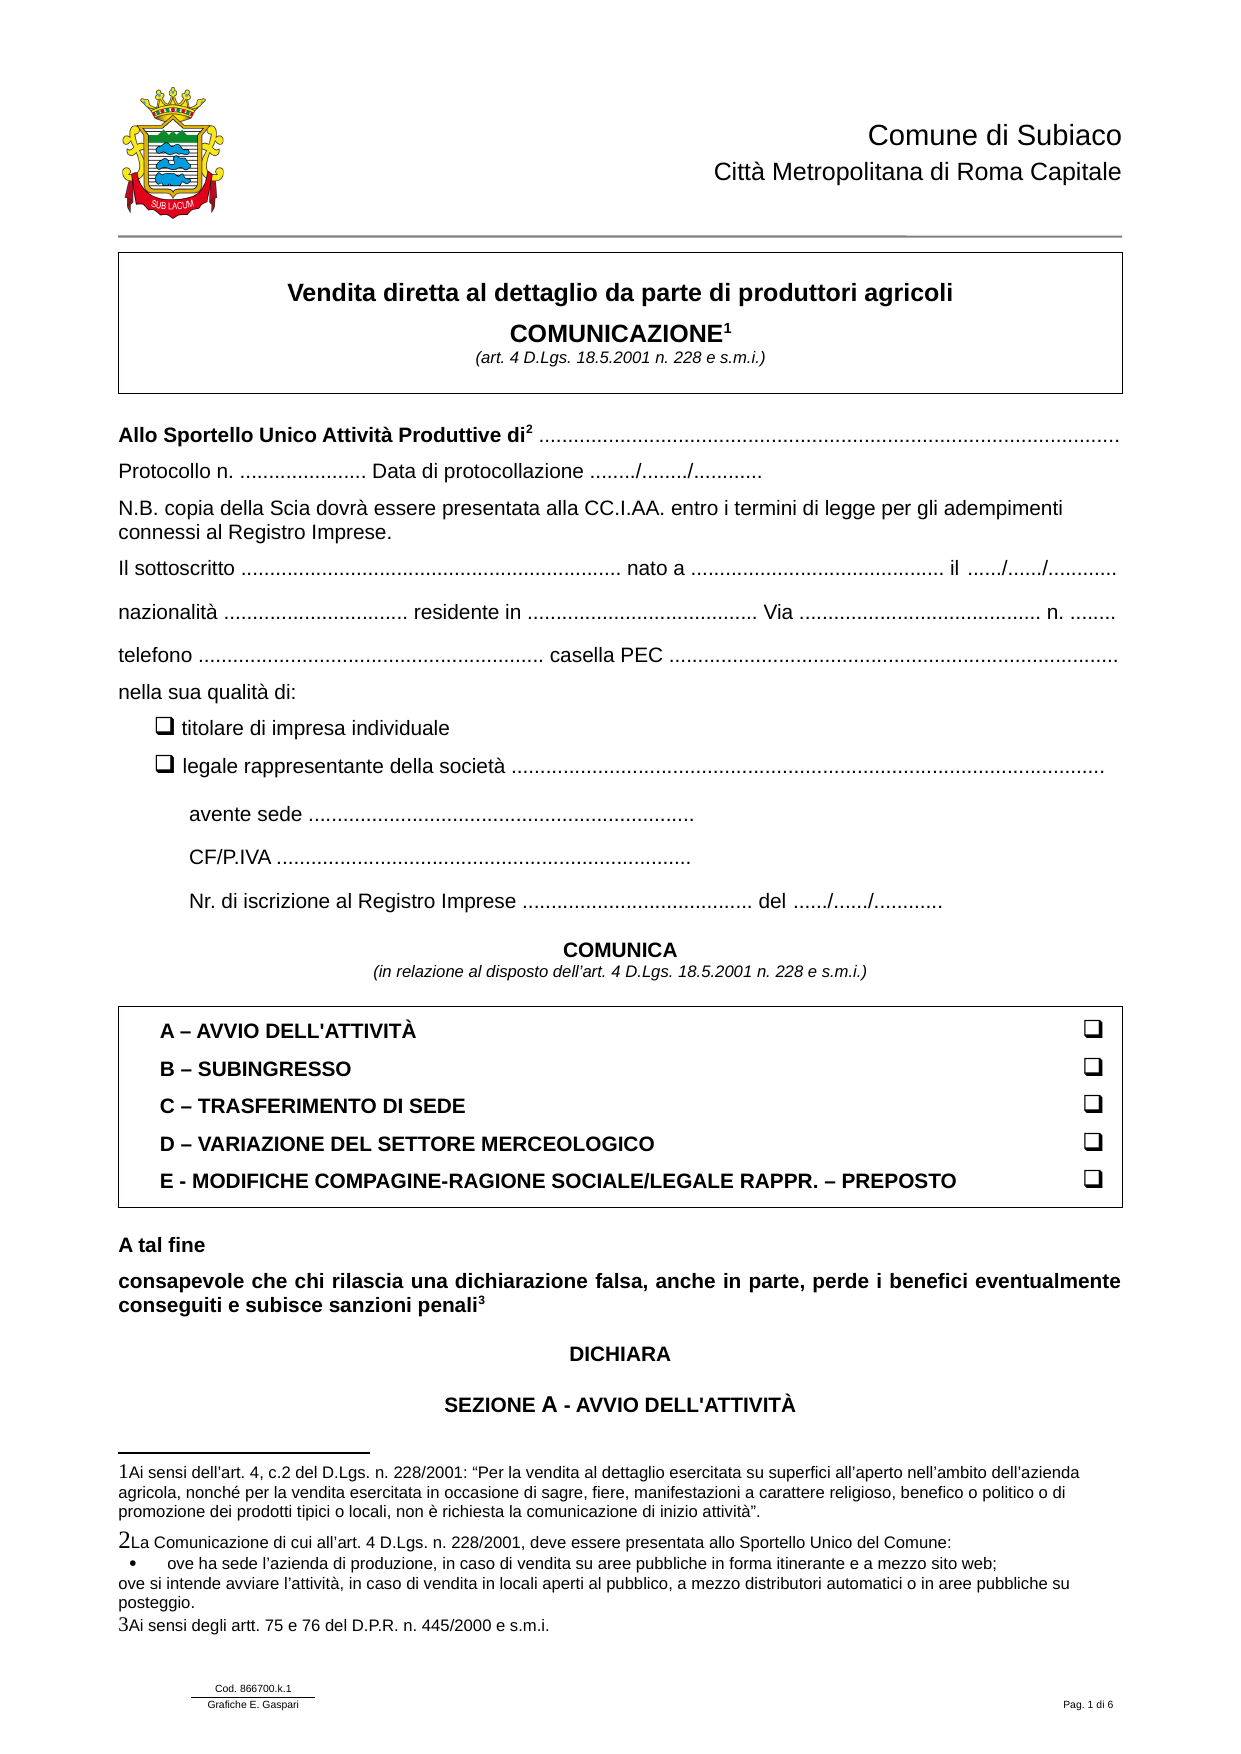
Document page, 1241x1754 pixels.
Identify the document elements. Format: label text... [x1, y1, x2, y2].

text CF/P.IVA ........................................................................ [189, 845, 1122, 869]
picture [122, 87, 224, 219]
text  legale rappresentante della società ....................................................................................................... [153, 754, 1122, 779]
table_header Vendita diretta al dettaglio da parte di produttori agricoli COMUNICAZIONE (art. 4 D.Lgs. 18.5.2001 n. 228 e s.m.i.) [119, 253, 1122, 392]
text Ai sensi degli artt. 75 e 76 del D.P.R. n. 445/2000 e s.m.i. [118, 1612, 1122, 1636]
text  titolare di impresa individuale [153, 716, 1122, 741]
text Il sottoscritto .................................................................. nato a ............................................ il ....../....../............ [118, 556, 1122, 580]
text Città Metropolitana di Roma Capitale [224, 157, 1122, 185]
text Comune di Subiaco [224, 118, 1122, 152]
text consapevole che chi rilascia una dichiarazione falsa, anche in parte, perde i benefici eventualmente conseguiti e subisce sanzioni penali [118, 1269, 1122, 1317]
text ove si intende avviare l’attività, in caso di vendita in locali aperti al pubblico, a mezzo distributori automatici o in aree pubbliche su posteggio. [118, 1573, 1122, 1612]
table_header A – AVVIO DELL'ATTIVITÀ  B – SUBINGRESSO  C – TRASFERIMENTO DI SEDE  D – VARIAZIONE DEL SETTORE MERCEOLOGICO  E - MODIFICHE COMPAGINE-RAGIONE SOCIALE/LEGALE RAPPR. – PREPOSTO  [119, 1007, 1122, 1207]
text COMUNICA [118, 938, 1122, 962]
text A tal fine [118, 1233, 1122, 1257]
text La Comunicazione di cui all’art. 4 D.Lgs. n. 228/2001, deve essere presentata allo Sportello Unico del Comune: [118, 1525, 1122, 1554]
text nazionalità ................................ residente in ........................................ Via .......................................... n. ........ [118, 599, 1122, 623]
text SEZIONE A - AVVIO DELL'ATTIVITÀ [118, 1391, 1122, 1417]
text avente sede ................................................................... [189, 801, 1122, 825]
text (in relazione al disposto dell’art. 4 D.Lgs. 18.5.2001 n. 228 e s.m.i.) [118, 962, 1122, 981]
text Protocollo n. ...................... Data di protocollazione ......../......../............ [118, 459, 1122, 483]
text Allo Sportello Unico Attività Produttive di [118, 423, 1122, 447]
text DICHIARA [118, 1342, 1122, 1366]
text Nr. di iscrizione al Registro Imprese ........................................ del ....../....../............ [189, 889, 1122, 913]
text nella sua qualità di: [118, 680, 1122, 704]
text N.B. copia della Scia dovrà essere presentata alla CC.I.AA. entro i termini di legge per gli adempimenti connessi al Registro Imprese. [118, 496, 1122, 543]
list ove ha sede l’azienda di produzione, in caso di vendita su aree pubbliche in forma itinerante e a mezzo sito web; [130, 1554, 1122, 1573]
text telefono ............................................................ casella PEC .............................................................................. [118, 643, 1122, 667]
